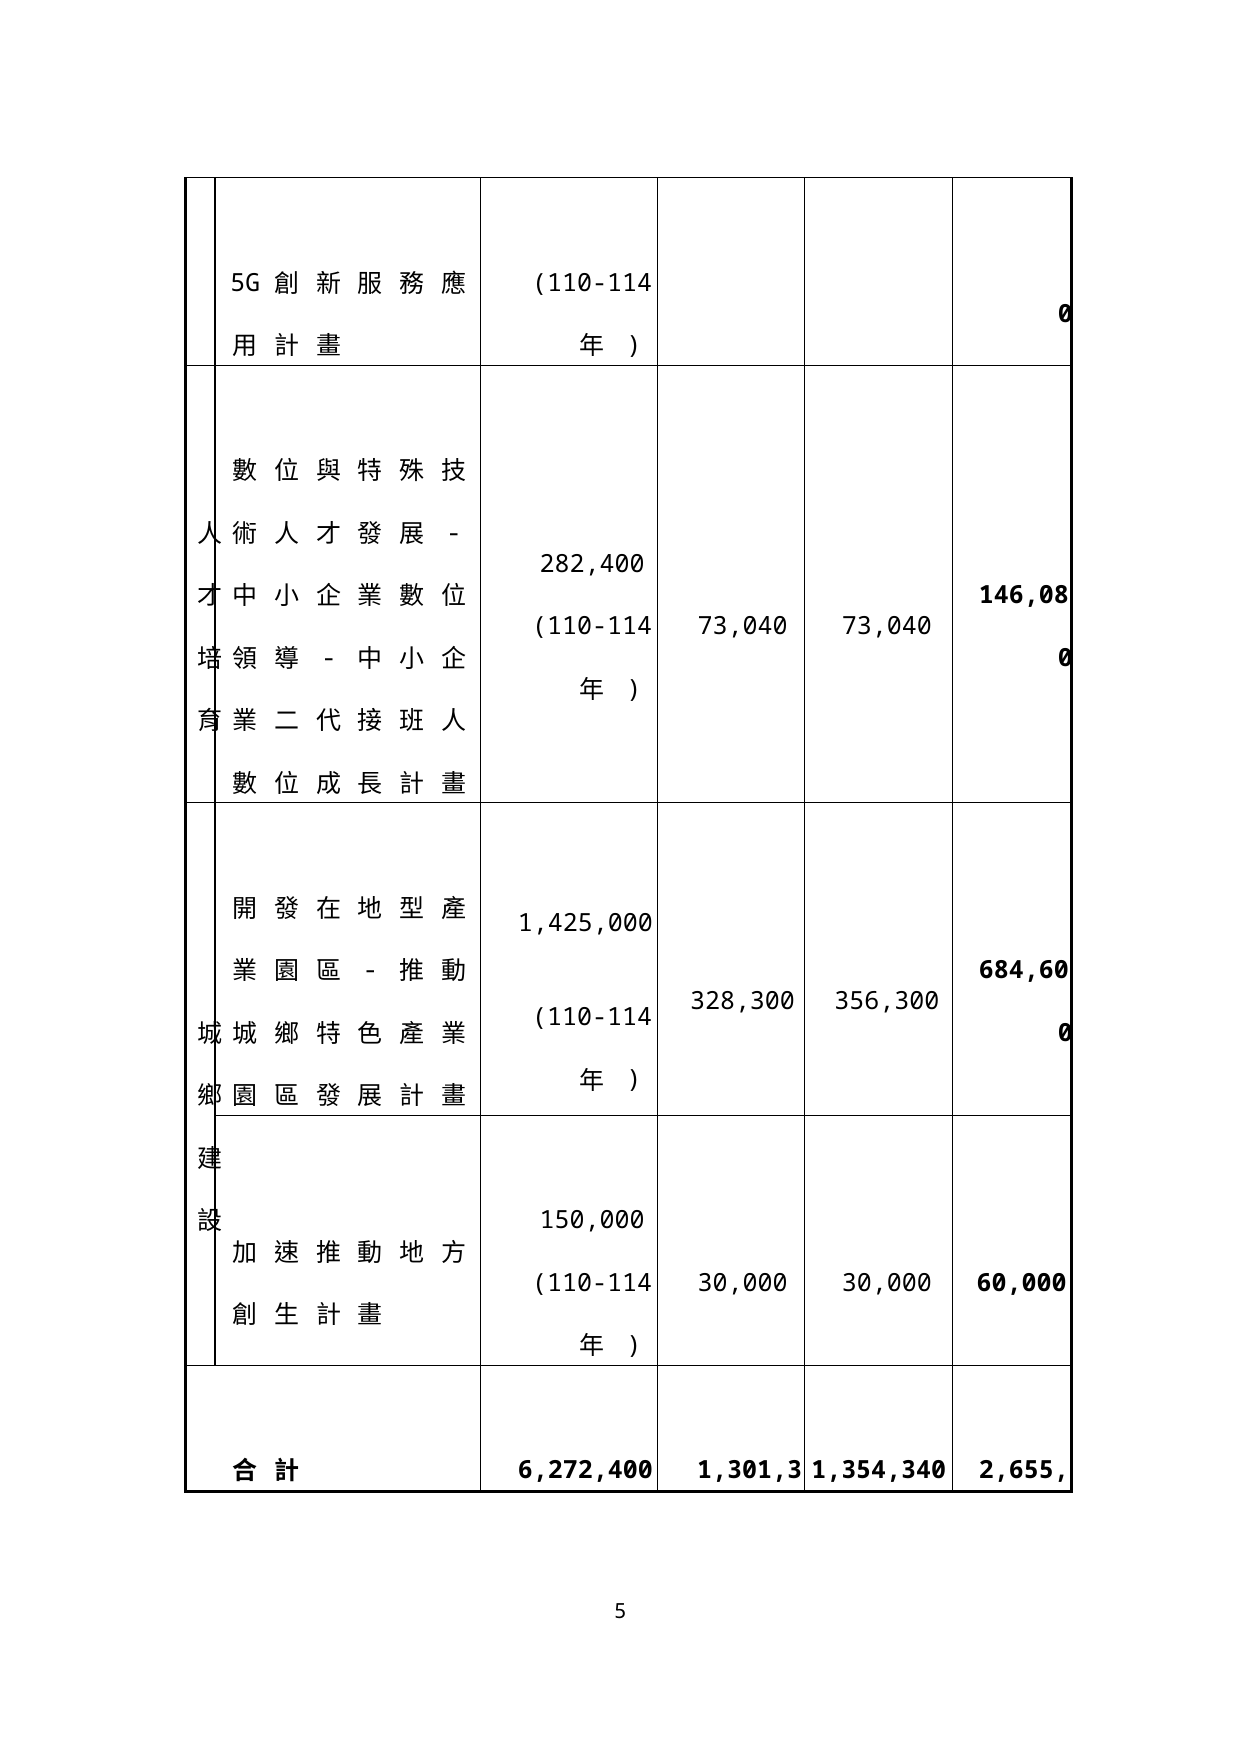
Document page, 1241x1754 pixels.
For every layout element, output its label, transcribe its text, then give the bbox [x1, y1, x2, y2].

table_cell 282,400 (110-114年) [481, 366, 657, 802]
table_cell 5G創新服務應用計畫 [216, 178, 480, 365]
table_cell 73,040 [805, 366, 952, 802]
table_cell 1,354,340 [805, 1366, 952, 1490]
table_cell 356,300 [805, 803, 952, 1115]
table_cell (110-114年) [481, 178, 657, 365]
table_cell 30,000 [658, 1116, 804, 1365]
table_cell 150,000 (110-114年) [481, 1116, 657, 1365]
table_cell 1,301,3 [658, 1366, 804, 1490]
table_cell 合計 [187, 1366, 480, 1490]
table_cell 開發在地型產業園區-推動城鄉特色產業園區發展計畫 [216, 803, 480, 1115]
table_cell 73,040 [658, 366, 804, 802]
table_cell 數位與特殊技術人才發展-中小企業數位領導-中小企業二代接班人數位成長計畫 [216, 366, 480, 802]
table_cell 2,655, [953, 1366, 1070, 1490]
table_cell 6,272,400 [481, 1366, 657, 1490]
table_cell 30,000 [805, 1116, 952, 1365]
table_cell 數位建設 [187, 178, 214, 365]
table_cell 1,425,000 (110-114年) [481, 803, 657, 1115]
table_cell 146,080 [953, 366, 1070, 802]
table_cell 684,600 [953, 803, 1070, 1115]
table_cell 人才培育 [187, 366, 214, 802]
table_cell [658, 178, 804, 365]
table_cell 60,000 [953, 1116, 1070, 1365]
table_cell [805, 178, 952, 365]
table_cell 0 [953, 178, 1070, 365]
table_cell 加速推動地方創生計畫 [216, 1116, 480, 1365]
table_cell 328,300 [658, 803, 804, 1115]
table_cell 城鄉建設 [187, 803, 214, 1365]
